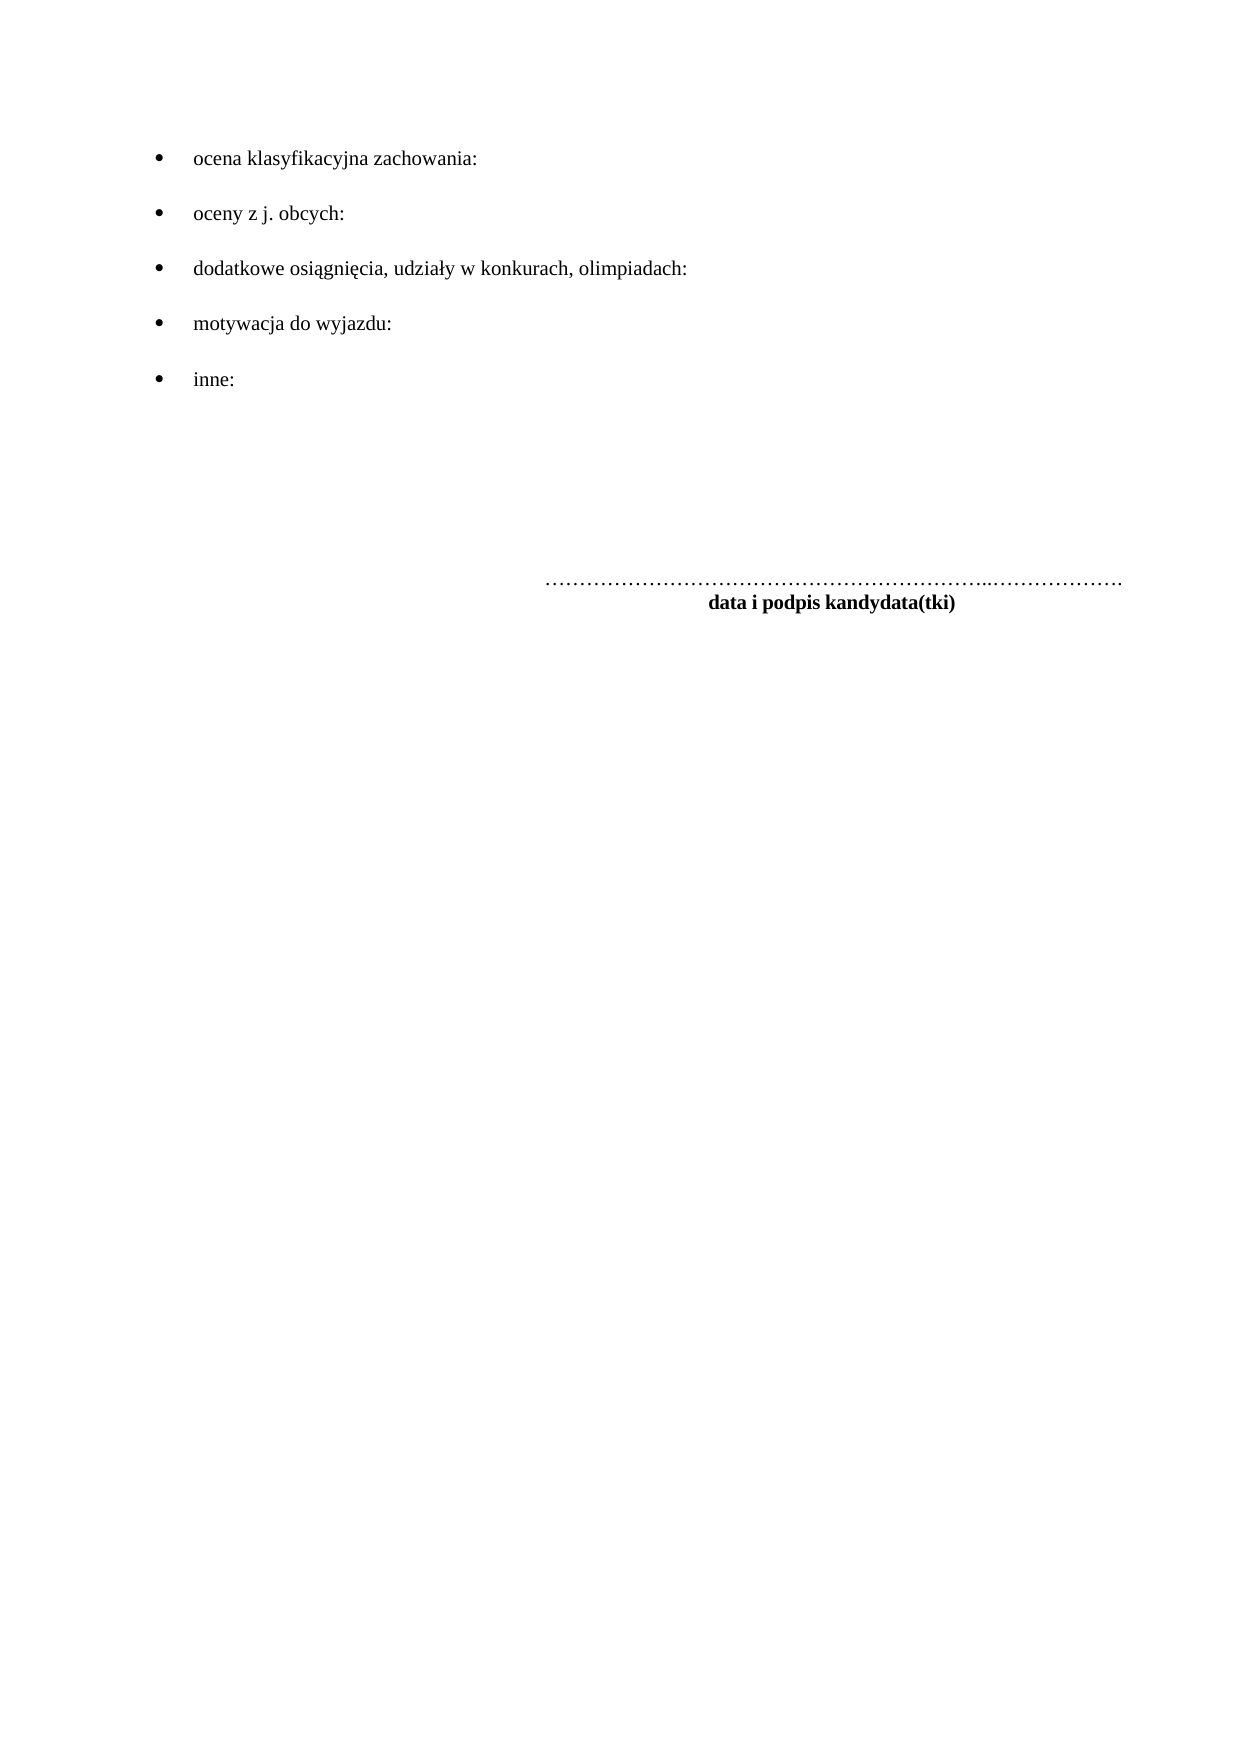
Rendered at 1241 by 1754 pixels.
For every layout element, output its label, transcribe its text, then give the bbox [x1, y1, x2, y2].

text data i podpis kandydata(tki) [634, 590, 1122, 614]
list ocena klasyfikacyjna zachowania: [156, 146, 1122, 170]
list motywacja do wyjazdu: [156, 311, 1122, 335]
list dodatkowe osiągnięcia, udziały w konkurach, olimpiadach: [156, 256, 1122, 280]
text ………………………………………………………..………………. [118, 566, 1122, 590]
list oceny z j. obcych: [156, 201, 1122, 225]
list inne: [156, 367, 1122, 391]
